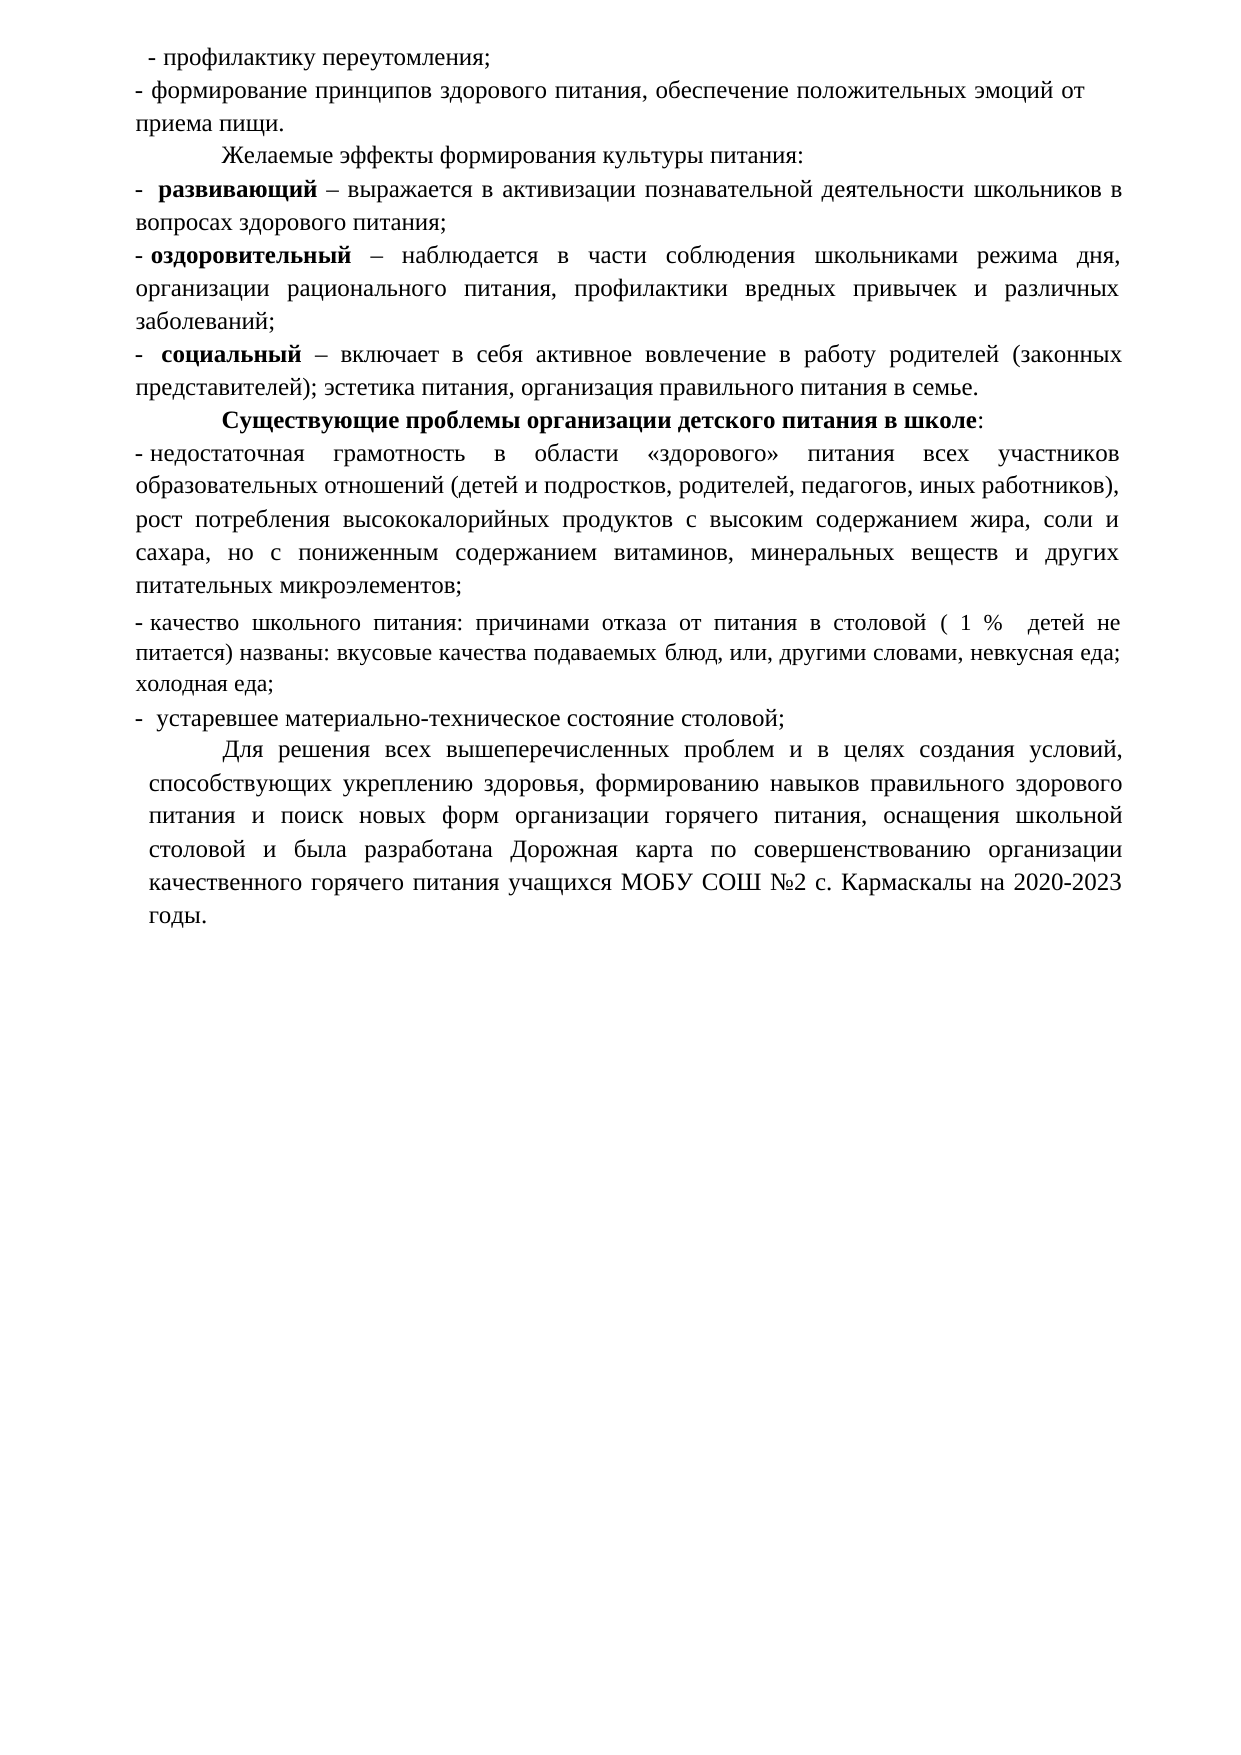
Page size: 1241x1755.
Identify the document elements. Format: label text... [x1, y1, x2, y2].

list профилактику переутомления; [148, 42, 1195, 71]
list устаревшее материально-техническое состояние столовой; [134, 703, 1121, 732]
list развивающий – выражается в активизации познавательной деятельности школьников в вопросах здорового питания; [134, 174, 1122, 236]
list качество школьного питания: причинами отказа от питания в столовой ( 1 % детей не питается) названы: вкусовые качества подаваемых блюд, или, другими словами, невкусная еда; холодная еда; [134, 607, 1121, 696]
list недостаточная грамотность в области «здорового» питания всех участников образовательных отношений (детей и подростков, родителей, педагогов, иных работников), рост потребления высококалорийных продуктов с высоким содержанием жира, соли и сахара, но с пониженным содержанием витаминов, минеральных веществ и других питательных микроэлементов; [134, 438, 1120, 598]
list оздоровительный – наблюдается в части соблюдения школьниками режима дня, организации рационального питания, профилактики вредных привычек и различных заболеваний; [134, 240, 1120, 335]
subtitle Существующие проблемы организации детского питания в школе: [221, 405, 1195, 434]
text Желаемые эффекты формирования культуры питания: [221, 141, 1195, 170]
text Для решения всех вышеперечисленных проблем и в целях создания условий, способствующих укреплению здоровья, формированию навыков правильного здорового питания и поиск новых форм организации горячего питания, оснащения школьной столовой и была разработана Дорожная карта по совершенствованию организации качественного горячего питания учащихся МОБУ СОШ №2 с. Кармаскалы на 2020-2023 годы. [148, 734, 1123, 928]
list формирование принципов здорового питания, обеспечение положительных эмоций от приема пищи. [134, 75, 1085, 137]
list социальный – включает в себя активное вовлечение в работу родителей (законных представителей); эстетика питания, организация правильного питания в семье. [134, 339, 1123, 401]
